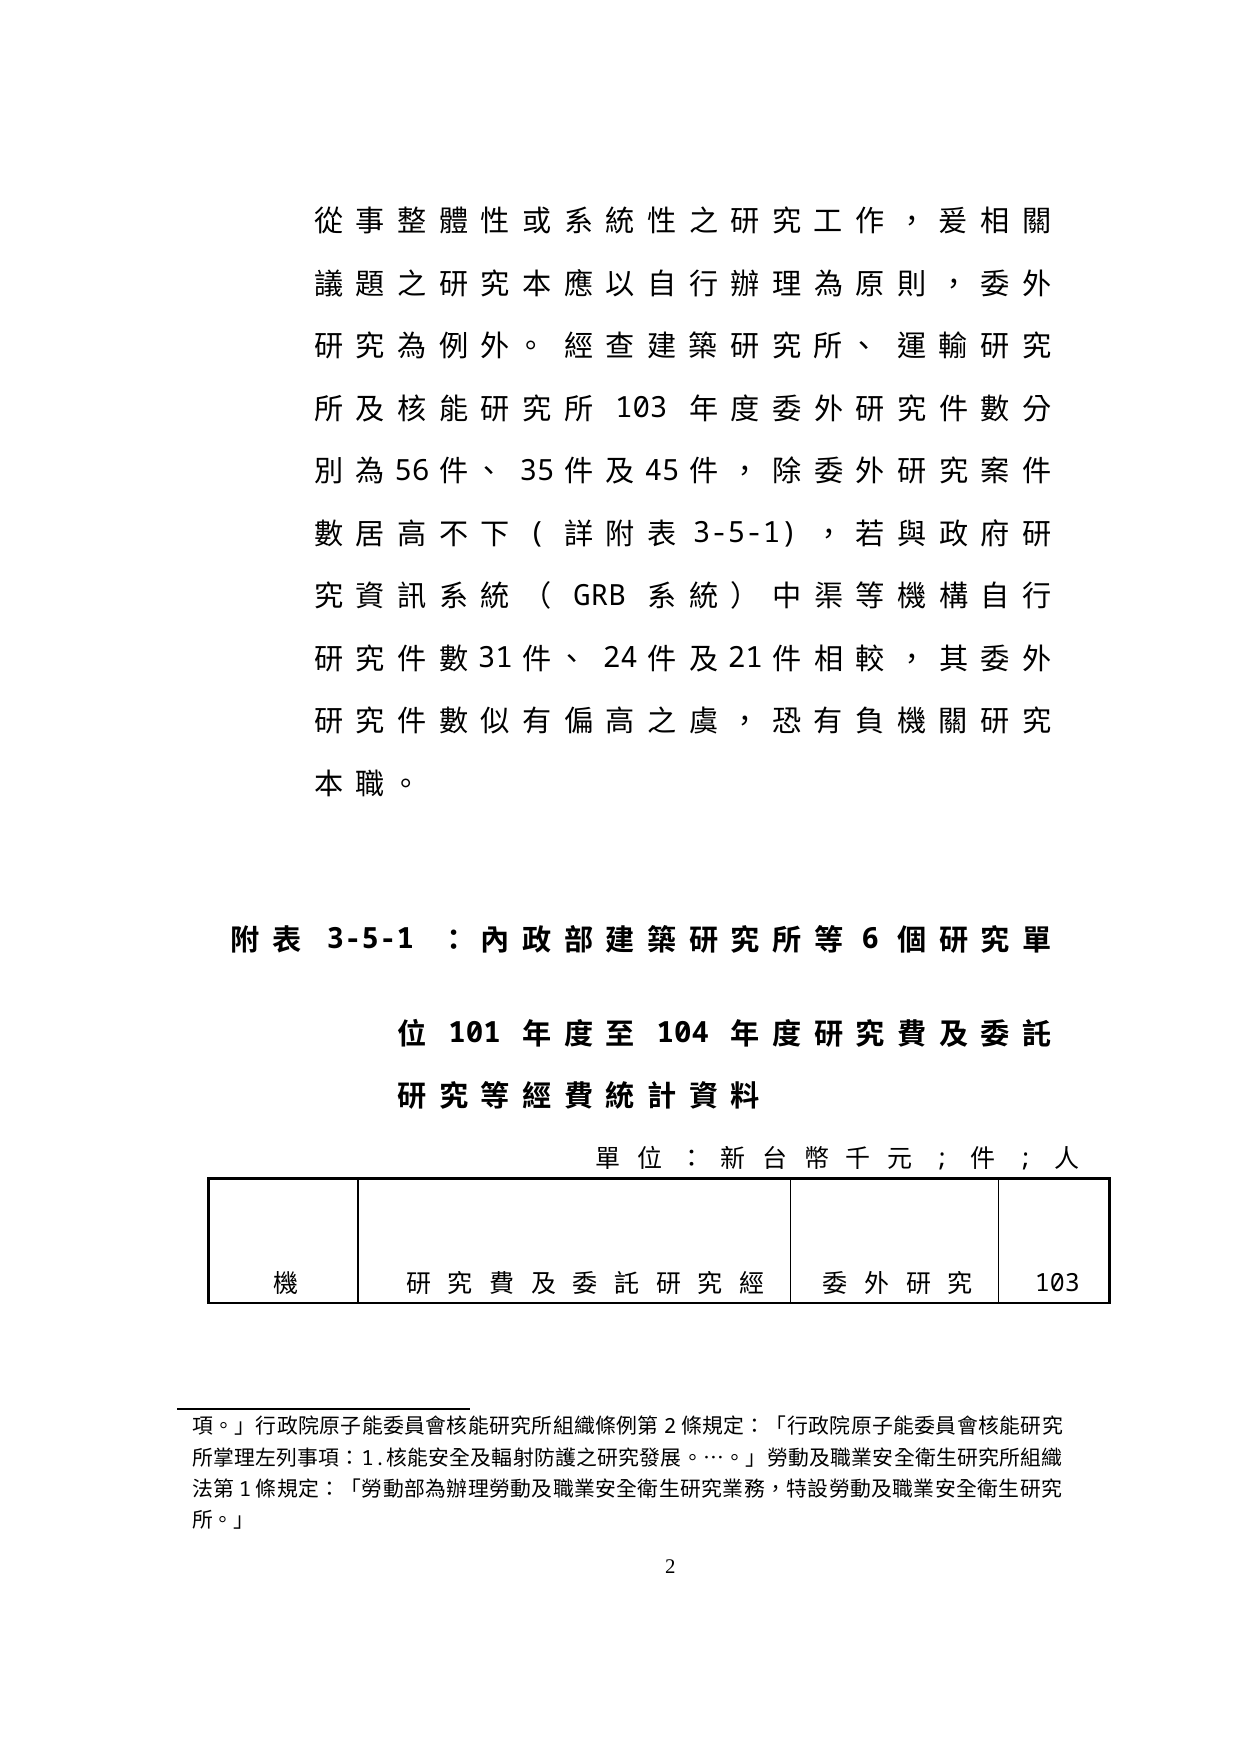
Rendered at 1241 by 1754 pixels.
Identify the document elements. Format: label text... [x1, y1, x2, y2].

text 項。」行政院原子能委員會核能研究所組織條例第2條規定：「行政院原子能委員會核能研究所掌理左列事項：1.核能安全及輻射防護之研究發展。…。」勞動及職業安全衛生研究所組織法第1條規定：「勞動部為辦理勞動及職業安全衛生研究業務，特設勞動及職業安全衛生研究所。」 [177, 1409, 1063, 1534]
table_header 機 [210, 1180, 357, 1302]
table_header 103 [999, 1180, 1108, 1302]
text 單位：新台幣千元;件;人 [197, 1115, 1087, 1177]
text 1.部分機關以研究為本職，然每年委外研究案有增無減，其妥適性恐待商榷：中央行政機關組織基準法第16條規定：「機關於其組織法規規定之權限、職掌範圍內，得設附屬之實（試）驗、檢驗、研究、文教、醫療、社福、矯正、收容、訓練等機構」。查行政院所屬部分部會已設置研究性質之三級機關，如內政部建築研究所、教育部國家教育研究院、交通部運輸研究所、經濟部中央地質調查所、勞動部勞動及職業安全衛生研究所、原能會核能研究所及衛生福利部國家中醫藥研究所等單位，依渠等機關組織法令規定，其本職即為從事整體性或系統性之研究工作，爰相關議題之研究本應以自行辦理為原則，委外研究為例外。經查建築研究所、運輸研究所及核能研究所103年度委外研究件數分別為56件、35件及45件，除委外研究案件數居高不下(詳附表3-5-1)，若與政府研究資訊系統（GRB系統）中渠等機構自行研究件數31件、24件及21件相較，其委外研究件數似有偏高之虞，恐有負機關研究本職。 [271, 177, 1058, 802]
text 附表3-5-1：內政部建築研究所等6個研究單位101年度至104年度研究費及委託研究等經費統計資料 [197, 865, 1058, 1115]
table_header 研究費及委託研究經 [359, 1180, 790, 1302]
table_header 委外研究 [791, 1180, 998, 1302]
